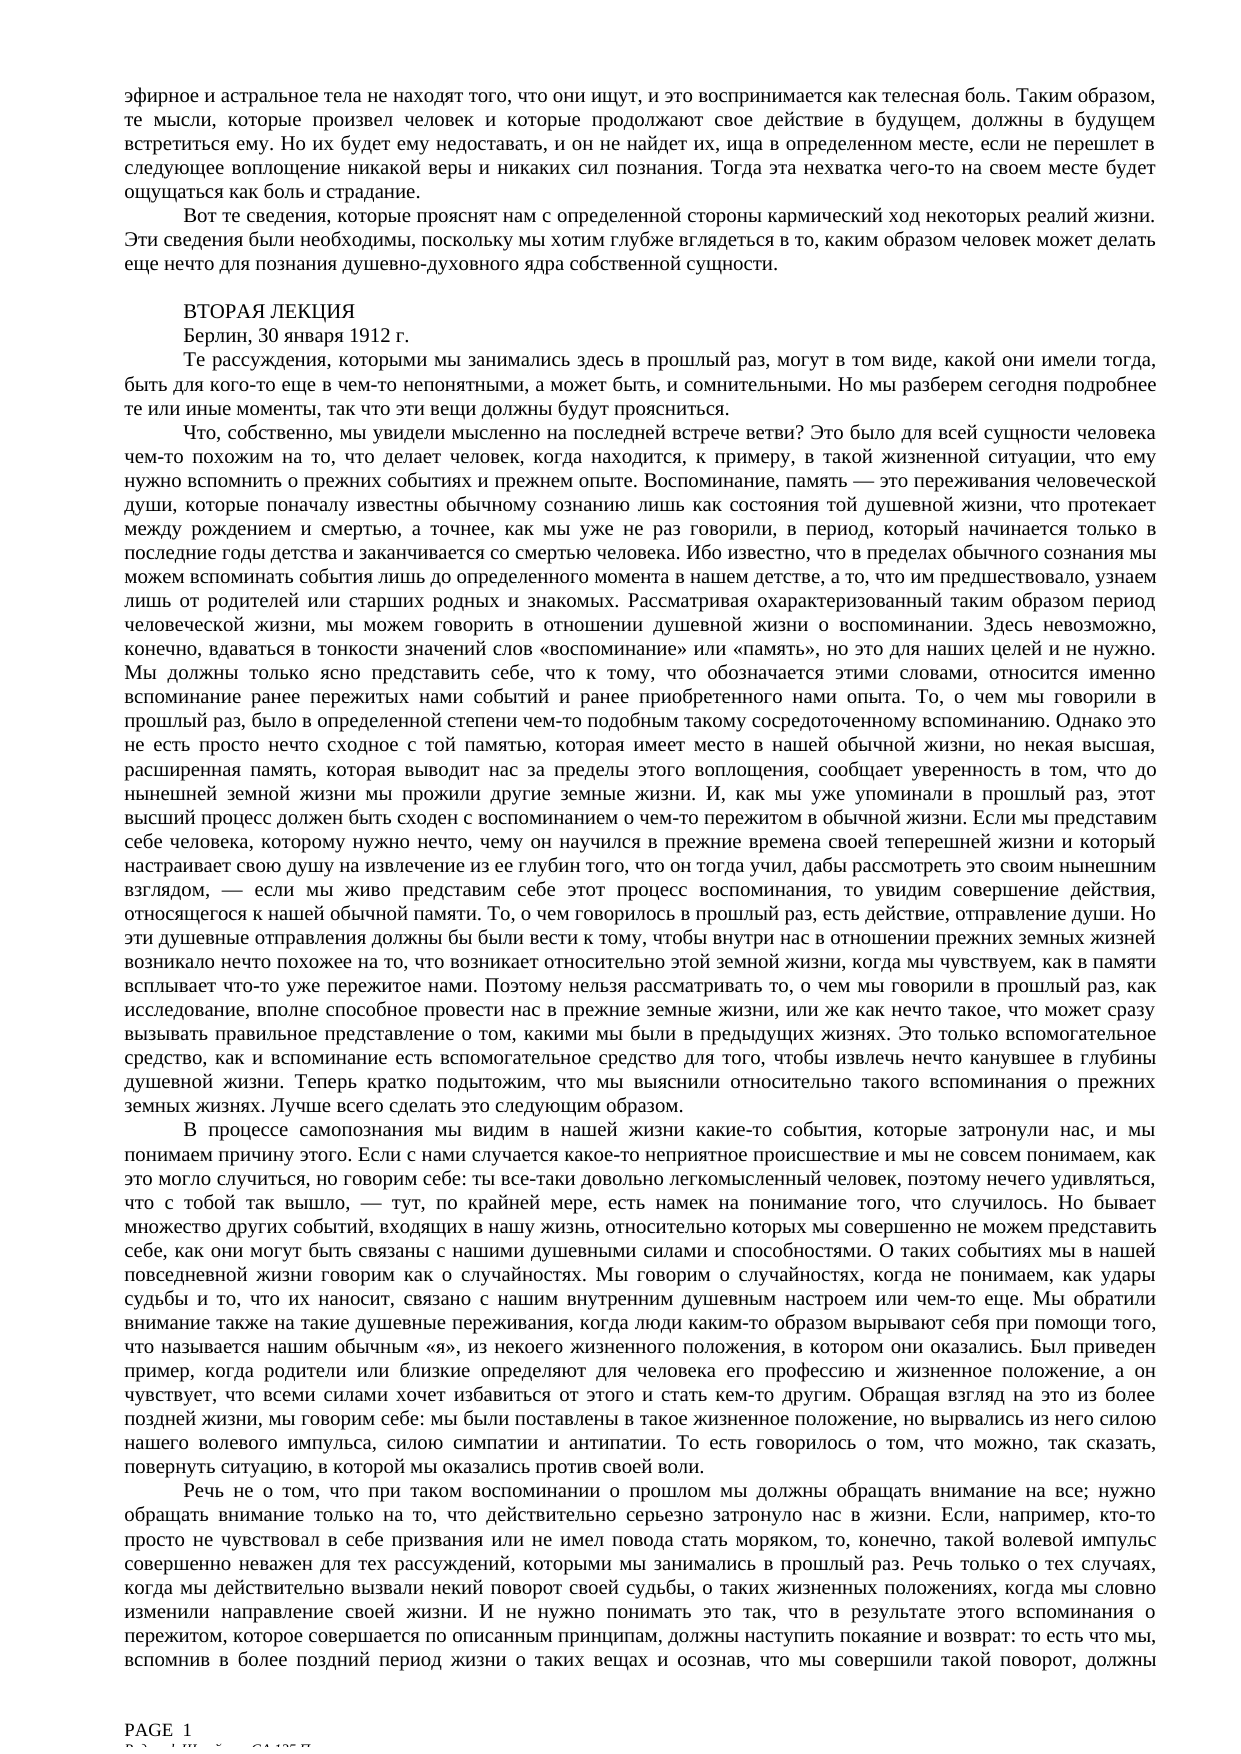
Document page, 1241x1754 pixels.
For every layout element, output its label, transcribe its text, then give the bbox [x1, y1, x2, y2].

text В процессе самопознания мы видим в нашей жизни какие-то события, которые затронули нас, и мы понимаем причину этого. Если с нами случается какое-то неприятное происшествие и мы не совсем понимаем, как это могло случиться, но говорим себе: ты все-таки довольно легкомысленный человек, поэтому нечего удивляться, что с тобой так вышло, — тут, по крайней мере, есть намек на понимание того, что случилось. Но бывает множество других событий, входящих в нашу жизнь, относительно которых мы совершенно не можем представить себе, как они могут быть связаны с нашими душевными силами и способностями. О таких событиях мы в нашей повседневной жизни говорим как о случайностях. Мы говорим о случайностях, когда не понимаем, как удары судьбы и то, что их наносит, связано с нашим внутренним душевным настроем или чем-то еще. Мы обратили внимание также на такие душевные переживания, когда люди каким-то образом вырывают себя при помощи того, что называется нашим обычным «я», из некоего жизненного положения, в котором они оказались. Был приведен пример, когда родители или близкие определяют для человека его профессию и жизненное положение, а он чувствует, что всеми силами хочет избавиться от этого и стать кем-то другим. Обращая взгляд на это из более поздней жизни, мы говорим себе: мы были поставлены в такое жизненное положение, но вырвались из него силою нашего волевого импульса, силою симпатии и антипатии. То есть говорилось о том, что можно, так сказать, повернуть ситуацию, в которой мы оказались против своей воли. [124, 1117, 1157, 1478]
text Вот те сведения, которые прояснят нам с определенной стороны кармический ход некоторых реалий жизни. Эти сведения были необходимы, поскольку мы хотим глубже вглядеться в то, каким образом человек может делать еще нечто для познания душевно-духовного ядра собственной сущности. [124, 203, 1157, 275]
text Речь не о том, что при таком воспоминании о прошлом мы должны обращать внимание на все; нужно обращать внимание только на то, что действительно серьезно затронуло нас в жизни. Если, например, кто-то просто не чувствовал в себе призвания или не имел повода стать моряком, то, конечно, такой волевой импульс совершенно неважен для тех рассуждений, которыми мы занимались в прошлый раз. Речь только о тех случаях, когда мы действительно вызвали некий поворот своей судьбы, о таких жизненных положениях, когда мы словно изменили направление своей жизни. И не нужно понимать это так, что в результате этого вспоминания о пережитом, которое совершается по описанным принципам, должны наступить покаяние и возврат: то есть что мы, вспомнив в более поздний период жизни о таких вещах и осознав, что мы совершили такой поворот, должны [124, 1478, 1157, 1671]
text Что, собственно, мы увидели мысленно на последней встрече ветви? Это было для всей сущности человека чем-то похожим на то, что делает человек, когда находится, к примеру, в такой жизненной ситуации, что ему нужно вспомнить о прежних событиях и прежнем опыте. Воспоминание, память — это переживания человеческой души, которые поначалу известны обычному сознанию лишь как состояния той душевной жизни, что протекает между рождением и смертью, а точнее, как мы уже не раз говорили, в период, который начинается только в последние годы детства и заканчивается со смертью человека. Ибо известно, что в пределах обычного сознания мы можем вспоминать события лишь до определенного момента в нашем детстве, а то, что им предшествовало, узнаем лишь от родителей или старших родных и знакомых. Рассматривая охарактеризованный таким образом период человеческой жизни, мы можем говорить в отношении душевной жизни о воспоминании. Здесь невозможно, конечно, вдаваться в тонкости значений слов «воспоминание» или «память», но это для наших целей и не нужно. Мы должны только ясно представить себе, что к тому, что обозначается этими словами, относится именно вспоминание ранее пережитых нами событий и ранее приобретенного нами опыта. То, о чем мы говорили в прошлый раз, было в определенной степени чем-то подобным такому сосредоточенному вспоминанию. Однако это не есть просто нечто сходное с той памятью, которая имеет место в нашей обычной жизни, но некая высшая, расширенная память, которая выводит нас за пределы этого воплощения, сообщает уверенность в том, что до нынешней земной жизни мы прожили другие земные жизни. И, как мы уже упоминали в прошлый раз, этот высший процесс должен быть сходен с воспоминанием о чем-то пережитом в обычной жизни. Если мы представим себе человека, которому нужно нечто, чему он научился в прежние времена своей теперешней жизни и который настраивает свою душу на извлечение из ее глубин того, что он тогда учил, дабы рассмотреть это своим нынешним взглядом, — если мы живо представим себе этот процесс воспоминания, то увидим совершение действия, относящегося к нашей обычной памяти. То, о чем говорилось в прошлый раз, есть действие, отправление души. Но эти душевные отправления должны бы были вести к тому, чтобы внутри нас в отношении прежних земных жизней возникало нечто похожее на то, что возникает относительно этой земной жизни, когда мы чувствуем, как в памяти всплывает что-то уже пережитое нами. Поэтому нельзя рассматривать то, о чем мы говорили в прошлый раз, как исследование, вполне способное провести нас в прежние земные жизни, или же как нечто такое, что может сразу вызывать правильное представление о том, какими мы были в предыдущих жизнях. Это только вспомогательное средство, как и вспоминание есть вспомогательное средство для того, чтобы извлечь нечто канувшее в глубины душевной жизни. Теперь кратко подытожим, что мы выяснили относительно такого вспоминания о прежних земных жизнях. Лучше всего сделать это следующим образом. [124, 419, 1157, 1117]
text Те рассуждения, которыми мы занимались здесь в прошлый раз, могут в том виде, какой они имели тогда, быть для кого-то еще в чем-то непонятными, а может быть, и сомнительными. Но мы разберем сегодня подробнее те или иные моменты, так что эти вещи должны будут проясниться. [124, 347, 1157, 419]
text ВТОРАЯ ЛЕКЦИЯ [124, 299, 1157, 323]
text Берлин, 30 января 1912 г. [124, 323, 1157, 347]
text эфирное и астральное тела не находят того, что они ищут, и это воспринимается как телесная боль. Таким образом, те мысли, которые произвел человек и которые продолжают свое действие в будущем, должны в будущем встретиться ему. Но их будет ему недоставать, и он не найдет их, ища в определенном месте, если не перешлет в следующее воплощение никакой веры и никаких сил познания. Тогда эта нехватка чего-то на своем месте будет ощущаться как боль и страдание. [124, 83, 1157, 203]
